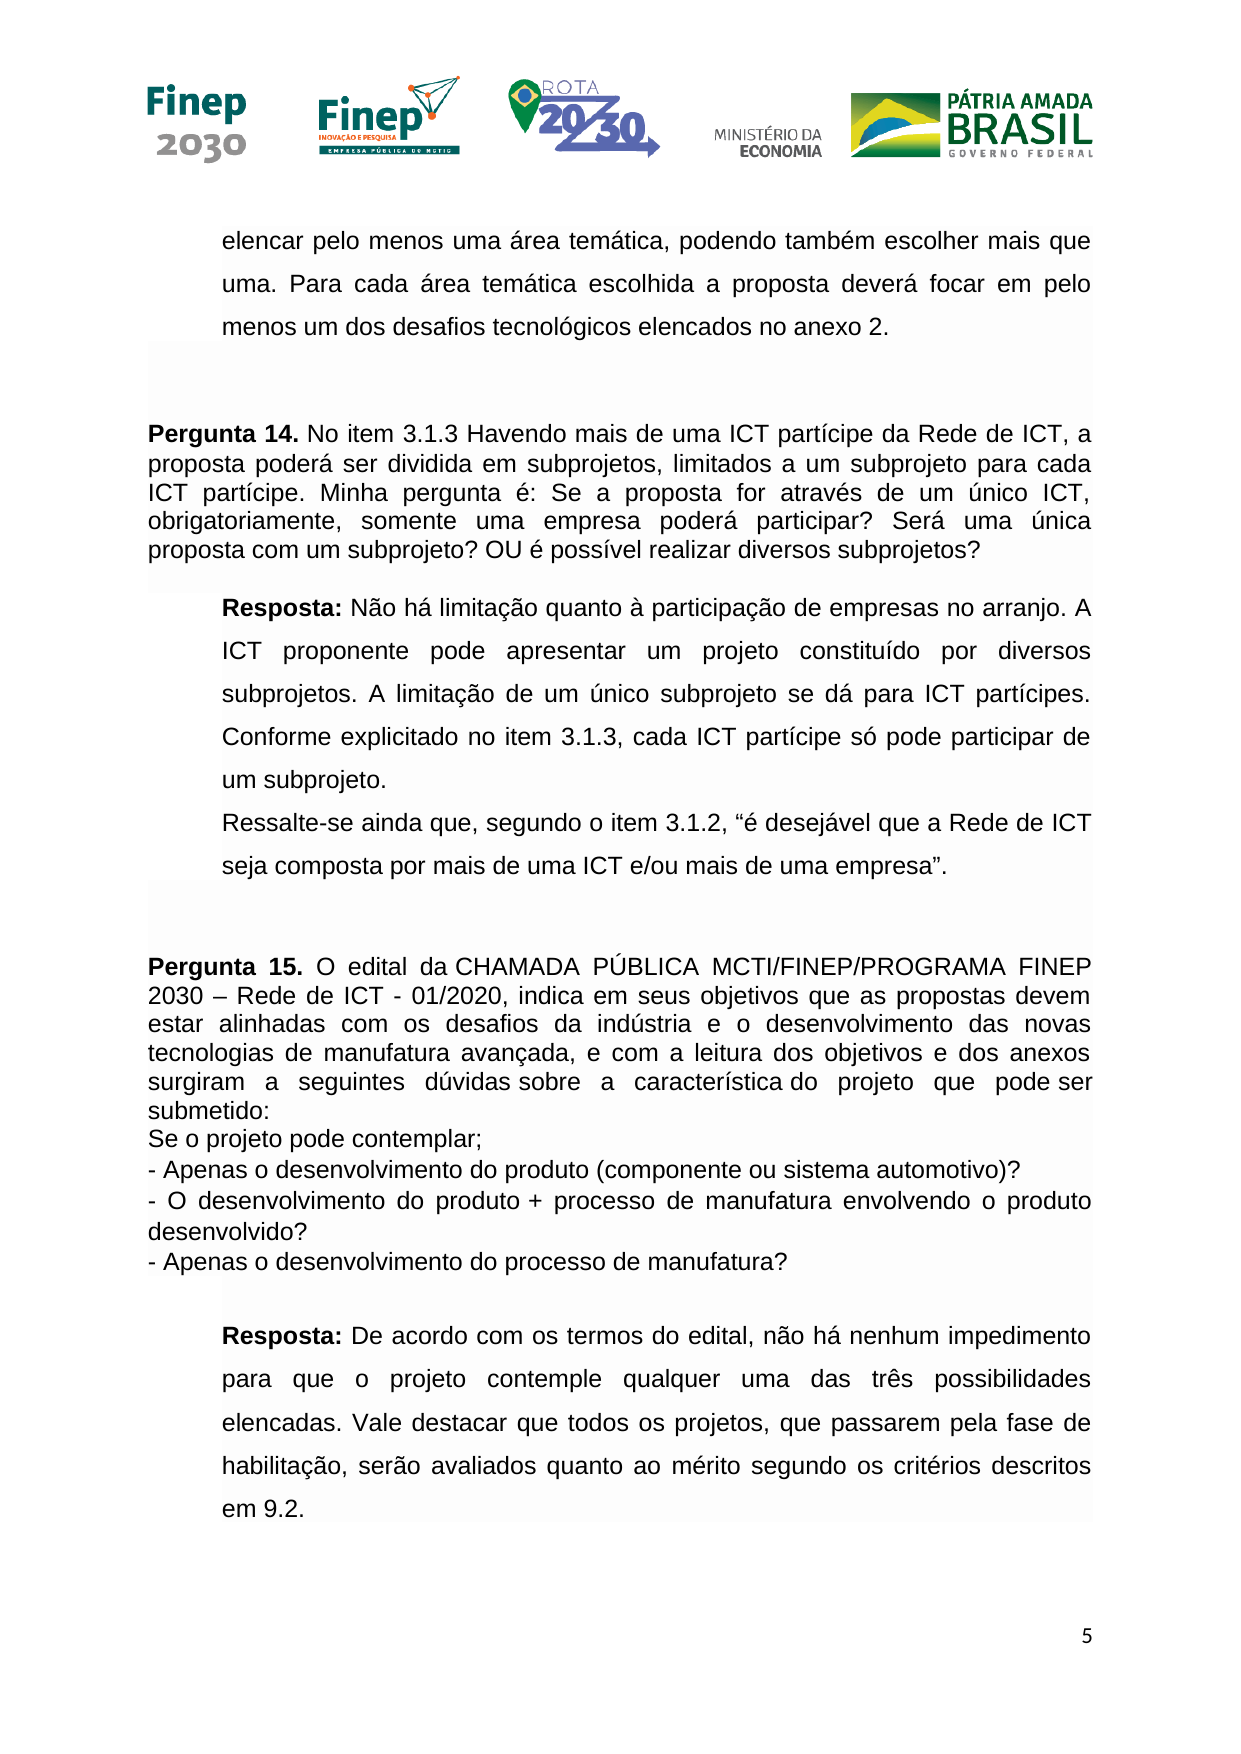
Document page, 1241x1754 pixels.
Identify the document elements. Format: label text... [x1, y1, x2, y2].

text Resposta: De acordo com os termos do edital, não há nenhum impedimento para que o projeto contemple qualquer uma das três possibilidades elencadas. Vale destacar que todos os projetos, que passarem pela fase de habilitação, serão avaliados quanto ao mérito segundo os critérios descritos em 9.2. [222, 1321, 1093, 1522]
text Pergunta 15. O edital da CHAMADA PÚBLICA MCTI/FINEP/PROGRAMA FINEP 2030 – Rede de ICT - 01/2020, indica em seus objetivos que as propostas devem estar alinhadas com os desafios da indústria e o desenvolvimento das novas tecnologias de manufatura avançada, e com a leitura dos objetivos e dos anexos surgiram a seguintes dúvidas sobre a característica do projeto que pode ser submetido: [148, 952, 1093, 1124]
text Se o projeto pode contemplar; [148, 1124, 1093, 1153]
text - Apenas o desenvolvimento do processo de manufatura? [148, 1247, 1093, 1276]
text Ressalte-se ainda que, segundo o item 3.1.2, “é desejável que a Rede de ICT seja composta por mais de uma ICT e/ou mais de uma empresa”. [222, 808, 1093, 880]
text elencar pelo menos uma área temática, podendo também escolher mais que uma. Para cada área temática escolhida a proposta deverá focar em pelo menos um dos desafios tecnológicos elencados no anexo 2. [222, 226, 1093, 341]
text - Apenas o desenvolvimento do produto (componente ou sistema automotivo)? [148, 1155, 1093, 1184]
text Resposta: Não há limitação quanto à participação de empresas no arranjo. A ICT proponente pode apresentar um projeto constituído por diversos subprojetos. A limitação de um único subprojeto se dá para ICT partícipes. Conforme explicitado no item 3.1.3, cada ICT partícipe só pode participar de um subprojeto. [222, 593, 1093, 794]
text - O desenvolvimento do produto + processo de manufatura envolvendo o produto desenvolvido? [148, 1186, 1093, 1245]
text Pergunta 14. No item 3.1.3 Havendo mais de uma ICT partícipe da Rede de ICT, a proposta poderá ser dividida em subprojetos, limitados a um subprojeto para cada ICT partícipe. Minha pergunta é: Se a proposta for através de um único ICT, obrigatoriamente, somente uma empresa poderá participar? Será uma única proposta com um subprojeto? OU é possível realizar diversos subprojetos? [148, 418, 1093, 564]
